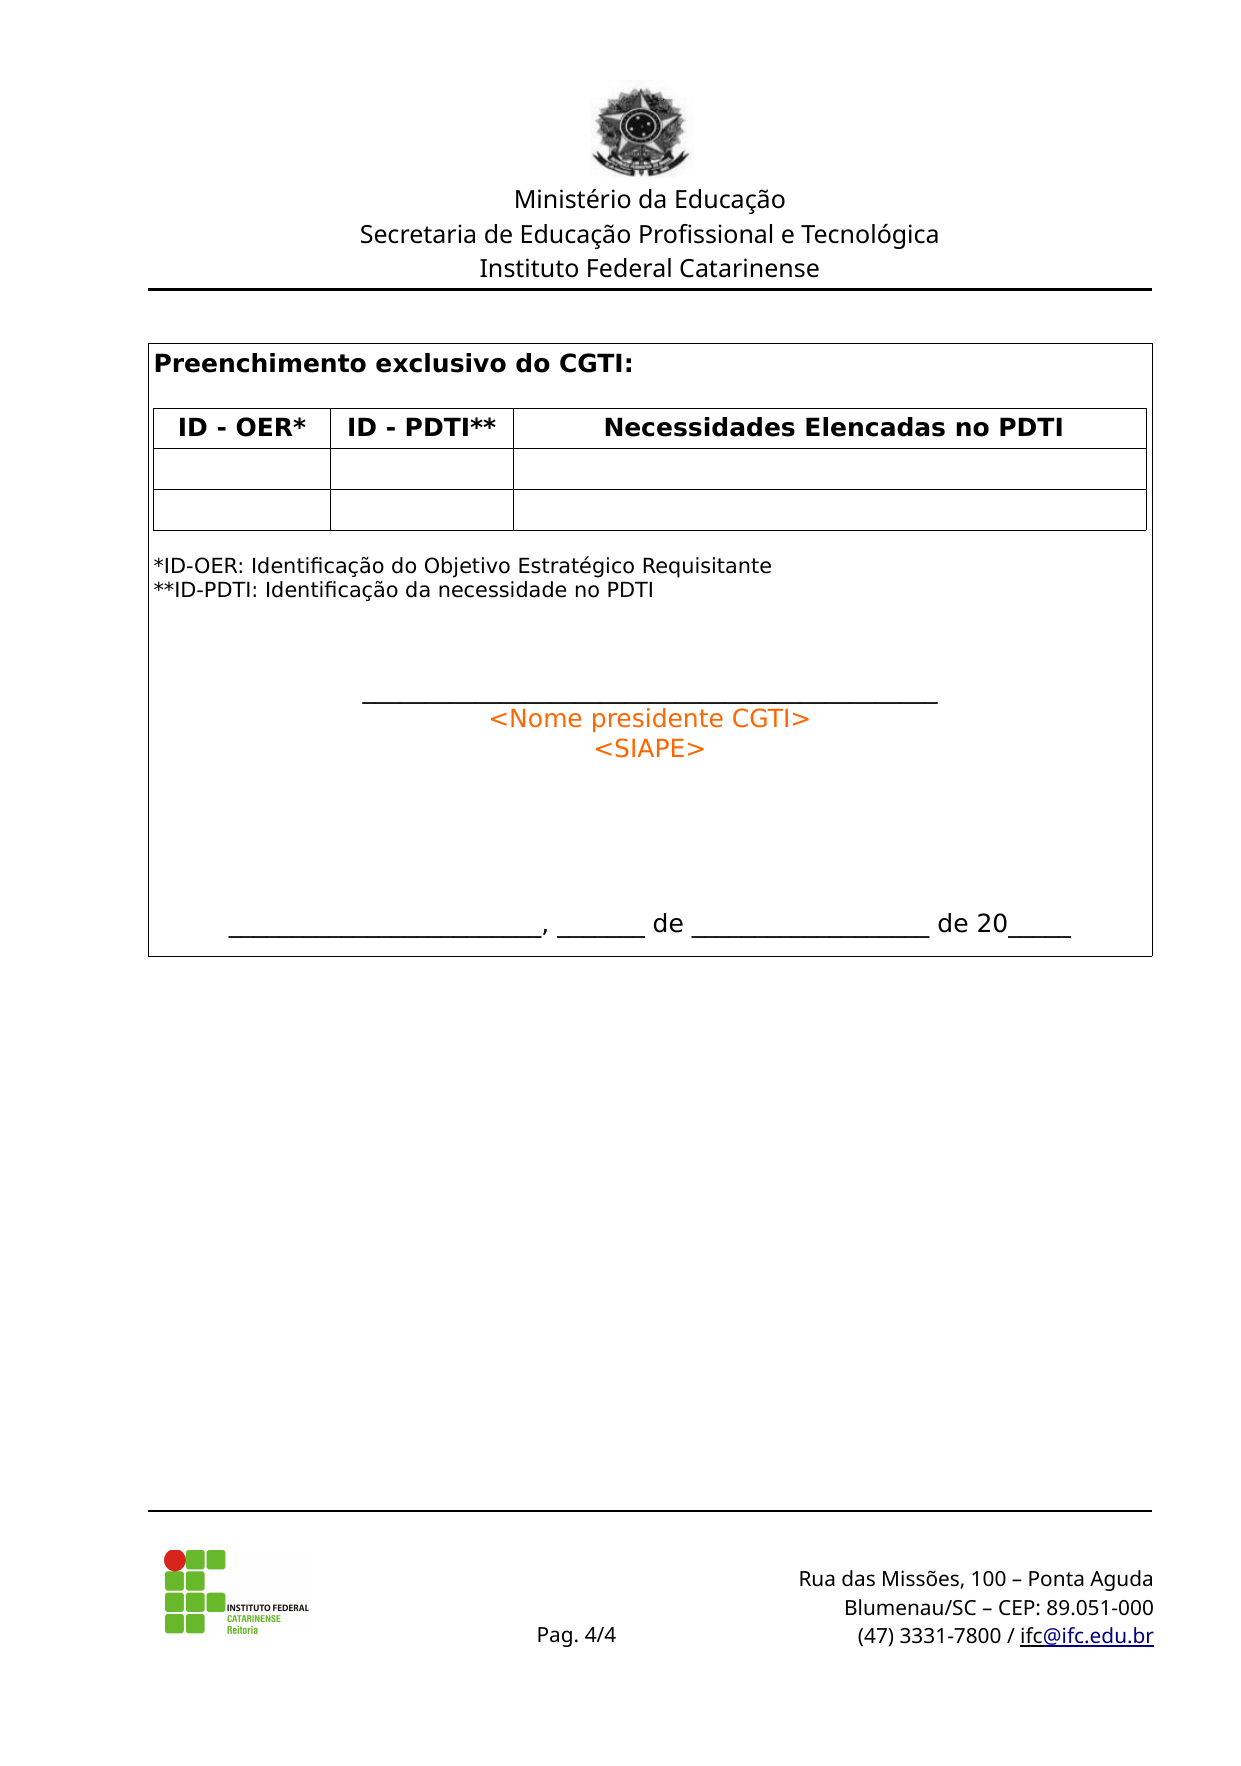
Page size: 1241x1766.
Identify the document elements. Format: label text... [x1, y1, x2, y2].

table_cell [514, 449, 1146, 489]
table_header ID - PDTI** [331, 409, 513, 448]
picture [164, 1550, 309, 1634]
table_cell [514, 490, 1146, 530]
table_cell [154, 449, 330, 489]
table_header ID - OER* [154, 409, 330, 448]
table_cell [331, 449, 513, 489]
table_header Preenchimento exclusivo do CGTI: *ID-OER: Identificação do Objetivo Estratégico Requisitante **ID-PDTI: Identificação da necessidade no PDTI ______________________________________________ <Nome presidente CGTI> <SIAPE> _________________________, _______ de ___________________ de 20_____ [149, 344, 1152, 956]
table_cell [154, 490, 330, 530]
table_cell [331, 490, 513, 530]
table_header Necessidades Elencadas no PDTI [514, 409, 1146, 448]
